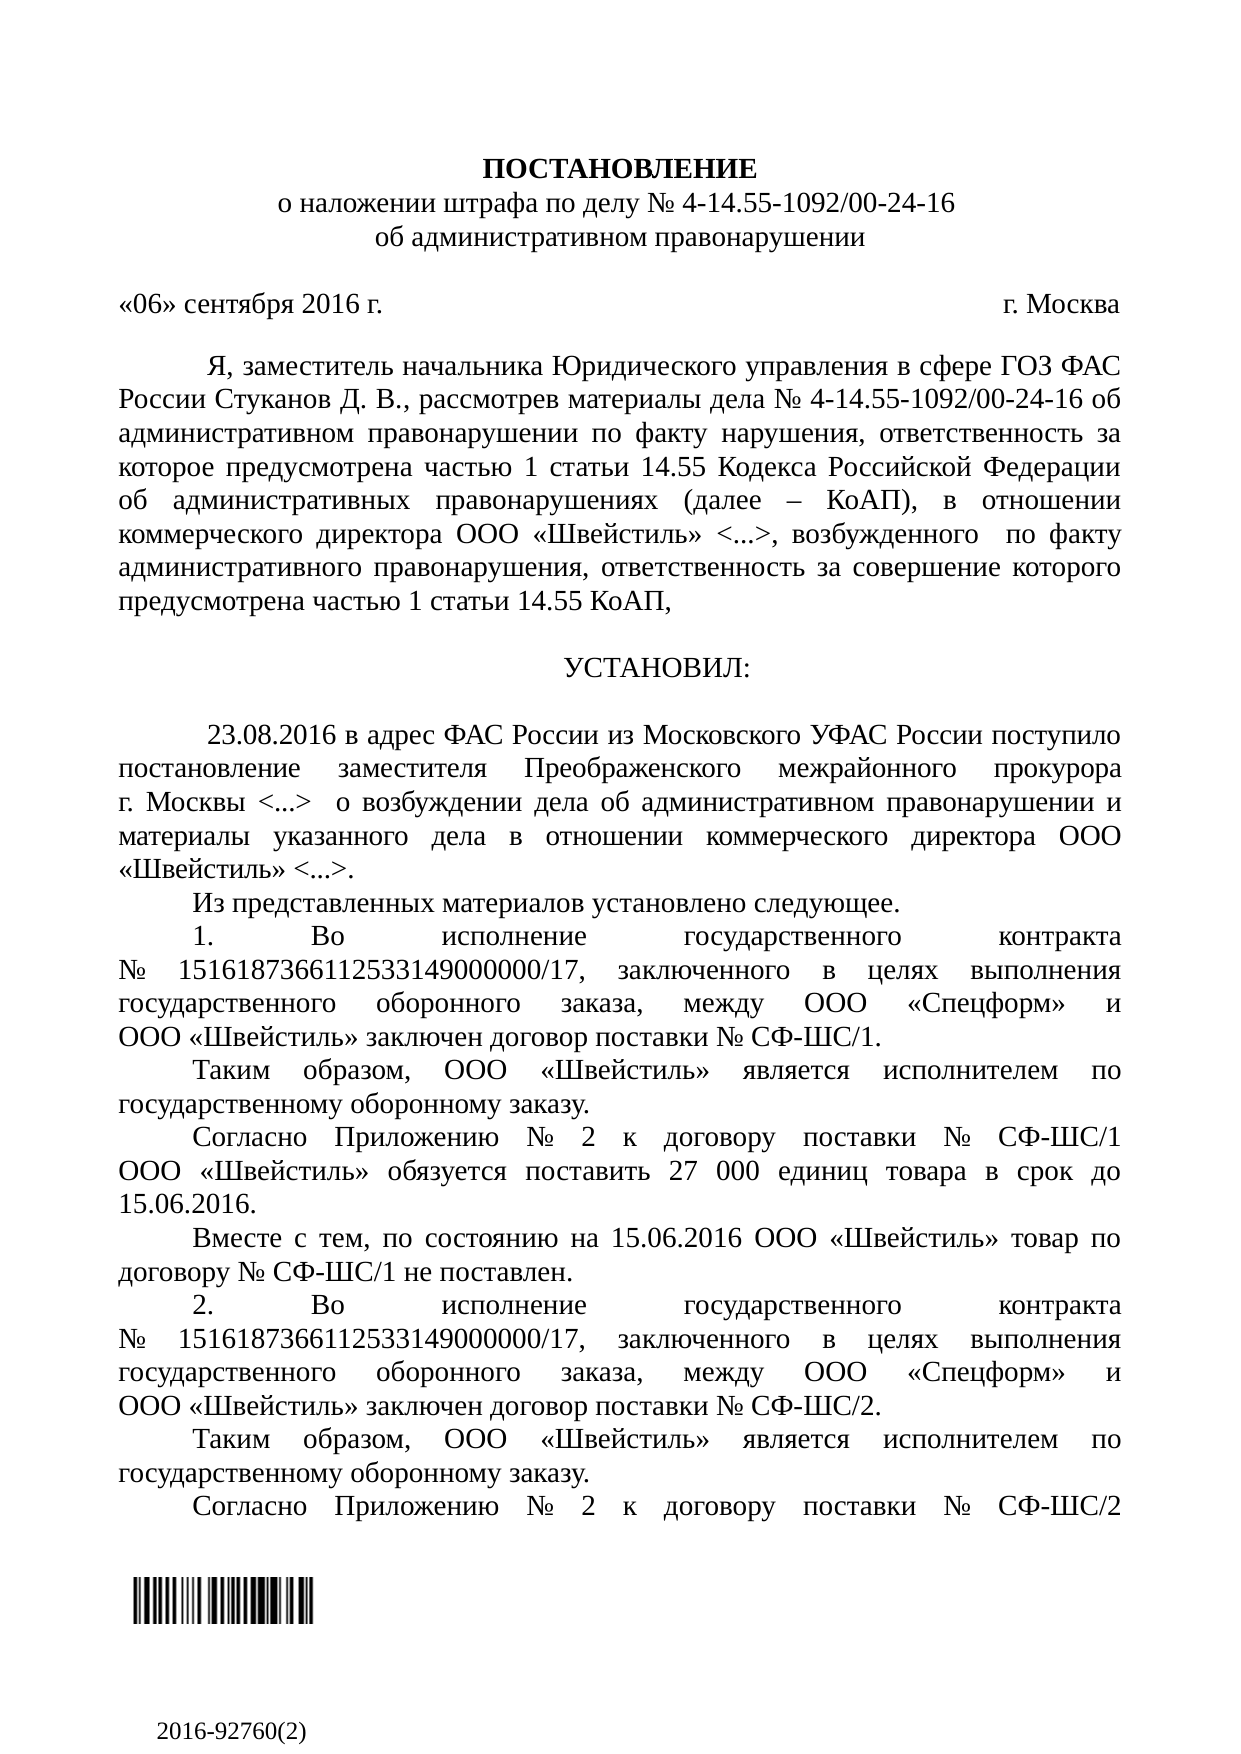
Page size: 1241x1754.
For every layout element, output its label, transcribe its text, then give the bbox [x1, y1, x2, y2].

text Согласно Приложению № 2 к договору поставки № СФ-ШС/1 ООО «Швейстиль» обязуется поставить 27 000 единиц товара в срок до 15.06.2016. [118, 1119, 1122, 1220]
text Согласно Приложению № 2 к договору поставки № СФ-ШС/2 [118, 1488, 1122, 1522]
text 1. Во исполнение государственного контракта № 1516187366112533149000000/17, заключенного в целях выполнения государственного оборонного заказа, между ООО «Спецформ» и ООО «Швейстиль» заключен договор поставки № СФ-ШС/1. [118, 918, 1122, 1052]
text Я, заместитель начальника Юридического управления в сфере ГОЗ ФАС России Стуканов Д. В., рассмотрев материалы дела № 4-14.55-1092/00-24-16 об административном правонарушении по факту нарушения, ответственность за которое предусмотрена частью 1 статьи 14.55 Кодекса Российской Федерации об административных правонарушениях (далее – КоАП), в отношении коммерческого директора ООО «Швейстиль» <...>, возбужденного по факту административного правонарушения, ответственность за совершение которого предусмотрена частью 1 статьи 14.55 КоАП, [118, 348, 1122, 616]
text УСТАНОВИЛ: [118, 650, 1122, 683]
text Вместе с тем, по состоянию на 15.06.2016 ООО «Швейстиль» товар по договору № СФ-ШС/1 не поставлен. [118, 1220, 1122, 1287]
picture [118, 1577, 331, 1624]
text Таким образом, ООО «Швейстиль» является исполнителем по государственному оборонному заказу. [118, 1052, 1122, 1119]
text Таким образом, ООО «Швейстиль» является исполнителем по государственному оборонному заказу. [118, 1421, 1122, 1488]
text 2. Во исполнение государственного контракта № 1516187366112533149000000/17, заключенного в целях выполнения государственного оборонного заказа, между ООО «Спецформ» и ООО «Швейстиль» заключен договор поставки № СФ-ШС/2. [118, 1287, 1122, 1421]
text ПОСТАНОВЛЕНИЕ [118, 152, 1122, 185]
text 23.08.2016 в адрес ФАС России из Московского УФАС России поступило постановление заместителя Преображенского межрайонного прокурора г. Москвы <...> о возбуждении дела об административном правонарушении и материалы указанного дела в отношении коммерческого директора ООО «Швейстиль» <...>. [118, 717, 1122, 885]
text Из представленных материалов установлено следующее. [118, 885, 1122, 918]
text об административном правонарушении [118, 219, 1122, 252]
text о наложении штрафа по делу № 4-14.55-1092/00-24-16 [118, 185, 1122, 219]
text «06» сентября 2016 г. г. Москва [118, 286, 1122, 319]
